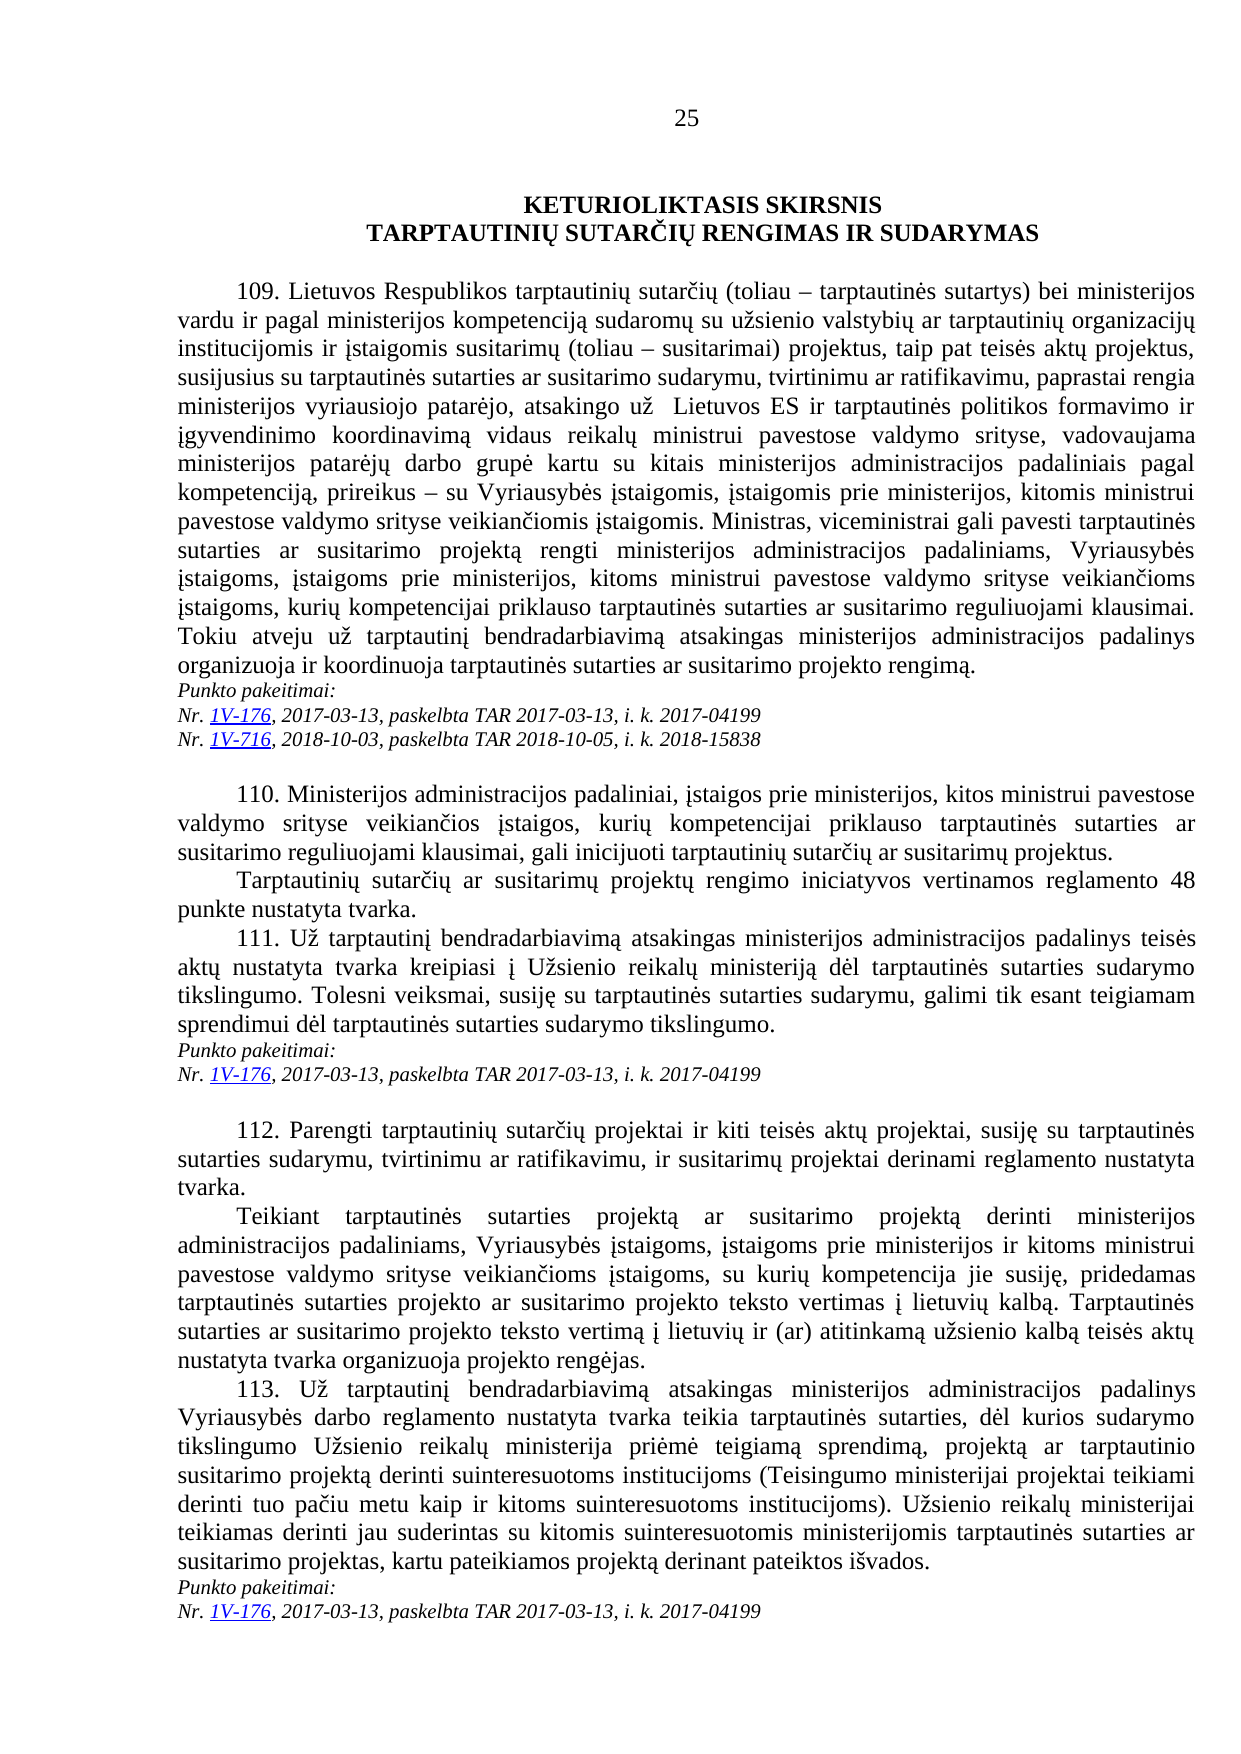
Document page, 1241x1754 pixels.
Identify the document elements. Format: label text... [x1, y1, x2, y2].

text 111. Už tarptautinį bendradarbiavimą atsakingas ministerijos administracijos padalinys teisės aktų nustatyta tvarka kreipiasi į Užsienio reikalų ministeriją dėl tarptautinės sutarties sudarymo tikslingumo. Tolesni veiksmai, susiję su tarptautinės sutarties sudarymu, galimi tik esant teigiamam sprendimui dėl tarptautinės sutarties sudarymo tikslingumo. [177, 923, 1196, 1038]
text TARPTAUTINIŲ SUTARČIŲ RENGIMAS IR SUDARYMAS [177, 218, 1196, 247]
text 112. Parengti tarptautinių sutarčių projektai ir kiti teisės aktų projektai, susiję su tarptautinės sutarties sudarymu, tvirtinimu ar ratifikavimu, ir susitarimų projektai derinami reglamento nustatyta tvarka. [177, 1115, 1196, 1201]
text 113. Už tarptautinį bendradarbiavimą atsakingas ministerijos administracijos padalinys Vyriausybės darbo reglamento nustatyta tvarka teikia tarptautinės sutarties, dėl kurios sudarymo tikslingumo Užsienio reikalų ministerija priėmė teigiamą sprendimą, projektą ar tarptautinio susitarimo projektą derinti suinteresuotoms institucijoms (Teisingumo ministerijai projektai teikiami derinti tuo pačiu metu kaip ir kitoms suinteresuotoms institucijoms). Užsienio reikalų ministerijai teikiamas derinti jau suderintas su kitomis suinteresuotomis ministerijomis tarptautinės sutarties ar susitarimo projektas, kartu pateikiamos projektą derinant pateiktos išvados. [177, 1374, 1196, 1575]
text 110. Ministerijos administracijos padaliniai, įstaigos prie ministerijos, kitos ministrui pavestose valdymo srityse veikiančios įstaigos, kurių kompetencijai priklauso tarptautinės sutarties ar susitarimo reguliuojami klausimai, gali inicijuoti tarptautinių sutarčių ar susitarimų projektus. [177, 779, 1196, 866]
text Punkto pakeitimai: [177, 1038, 1196, 1062]
text Nr. 1V-176, 2017-03-13, paskelbta TAR 2017-03-13, i. k. 2017-04199 [177, 1599, 1196, 1623]
text Punkto pakeitimai: [177, 1575, 1196, 1599]
text 109. Lietuvos Respublikos tarptautinių sutarčių (toliau – tarptautinės sutartys) bei ministerijos vardu ir pagal ministerijos kompetenciją sudaromų su užsienio valstybių ar tarptautinių organizacijų institucijomis ir įstaigomis susitarimų (toliau – susitarimai) projektus, taip pat teisės aktų projektus, susijusius su tarptautinės sutarties ar susitarimo sudarymu, tvirtinimu ar ratifikavimu, paprastai rengia ministerijos vyriausiojo patarėjo, atsakingo už Lietuvos ES ir tarptautinės politikos formavimo ir įgyvendinimo koordinavimą vidaus reikalų ministrui pavestose valdymo srityse, vadovaujama ministerijos patarėjų darbo grupė kartu su kitais ministerijos administracijos padaliniais pagal kompetenciją, prireikus – su Vyriausybės įstaigomis, įstaigomis prie ministerijos, kitomis ministrui pavestose valdymo srityse veikiančiomis įstaigomis. Ministras, viceministrai gali pavesti tarptautinės sutarties ar susitarimo projektą rengti ministerijos administracijos padaliniams, Vyriausybės įstaigoms, įstaigoms prie ministerijos, kitoms ministrui pavestose valdymo srityse veikiančioms įstaigoms, kurių kompetencijai priklauso tarptautinės sutarties ar susitarimo reguliuojami klausimai. Tokiu atveju už tarptautinį bendradarbiavimą atsakingas ministerijos administracijos padalinys organizuoja ir koordinuoja tarptautinės sutarties ar susitarimo projekto rengimą. [177, 276, 1196, 678]
text Nr. 1V-176, 2017-03-13, paskelbta TAR 2017-03-13, i. k. 2017-04199 [177, 702, 1196, 727]
text Nr. 1V-176, 2017-03-13, paskelbta TAR 2017-03-13, i. k. 2017-04199 [177, 1062, 1196, 1086]
text Teikiant tarptautinės sutarties projektą ar susitarimo projektą derinti ministerijos administracijos padaliniams, Vyriausybės įstaigoms, įstaigoms prie ministerijos ir kitoms ministrui pavestose valdymo srityse veikiančioms įstaigoms, su kurių kompetencija jie susiję, pridedamas tarptautinės sutarties projekto ar susitarimo projekto teksto vertimas į lietuvių kalbą. Tarptautinės sutarties ar susitarimo projekto teksto vertimą į lietuvių ir (ar) atitinkamą užsienio kalbą teisės aktų nustatyta tvarka organizuoja projekto rengėjas. [177, 1201, 1196, 1374]
text Tarptautinių sutarčių ar susitarimų projektų rengimo iniciatyvos vertinamos reglamento 48 punkte nustatyta tvarka. [177, 866, 1196, 923]
text Punkto pakeitimai: [177, 678, 1196, 702]
text KETURIOLIKTASIS SKIRSNIS [177, 190, 1196, 218]
text Nr. 1V-716, 2018-10-03, paskelbta TAR 2018-10-05, i. k. 2018-15838 [177, 727, 1196, 751]
